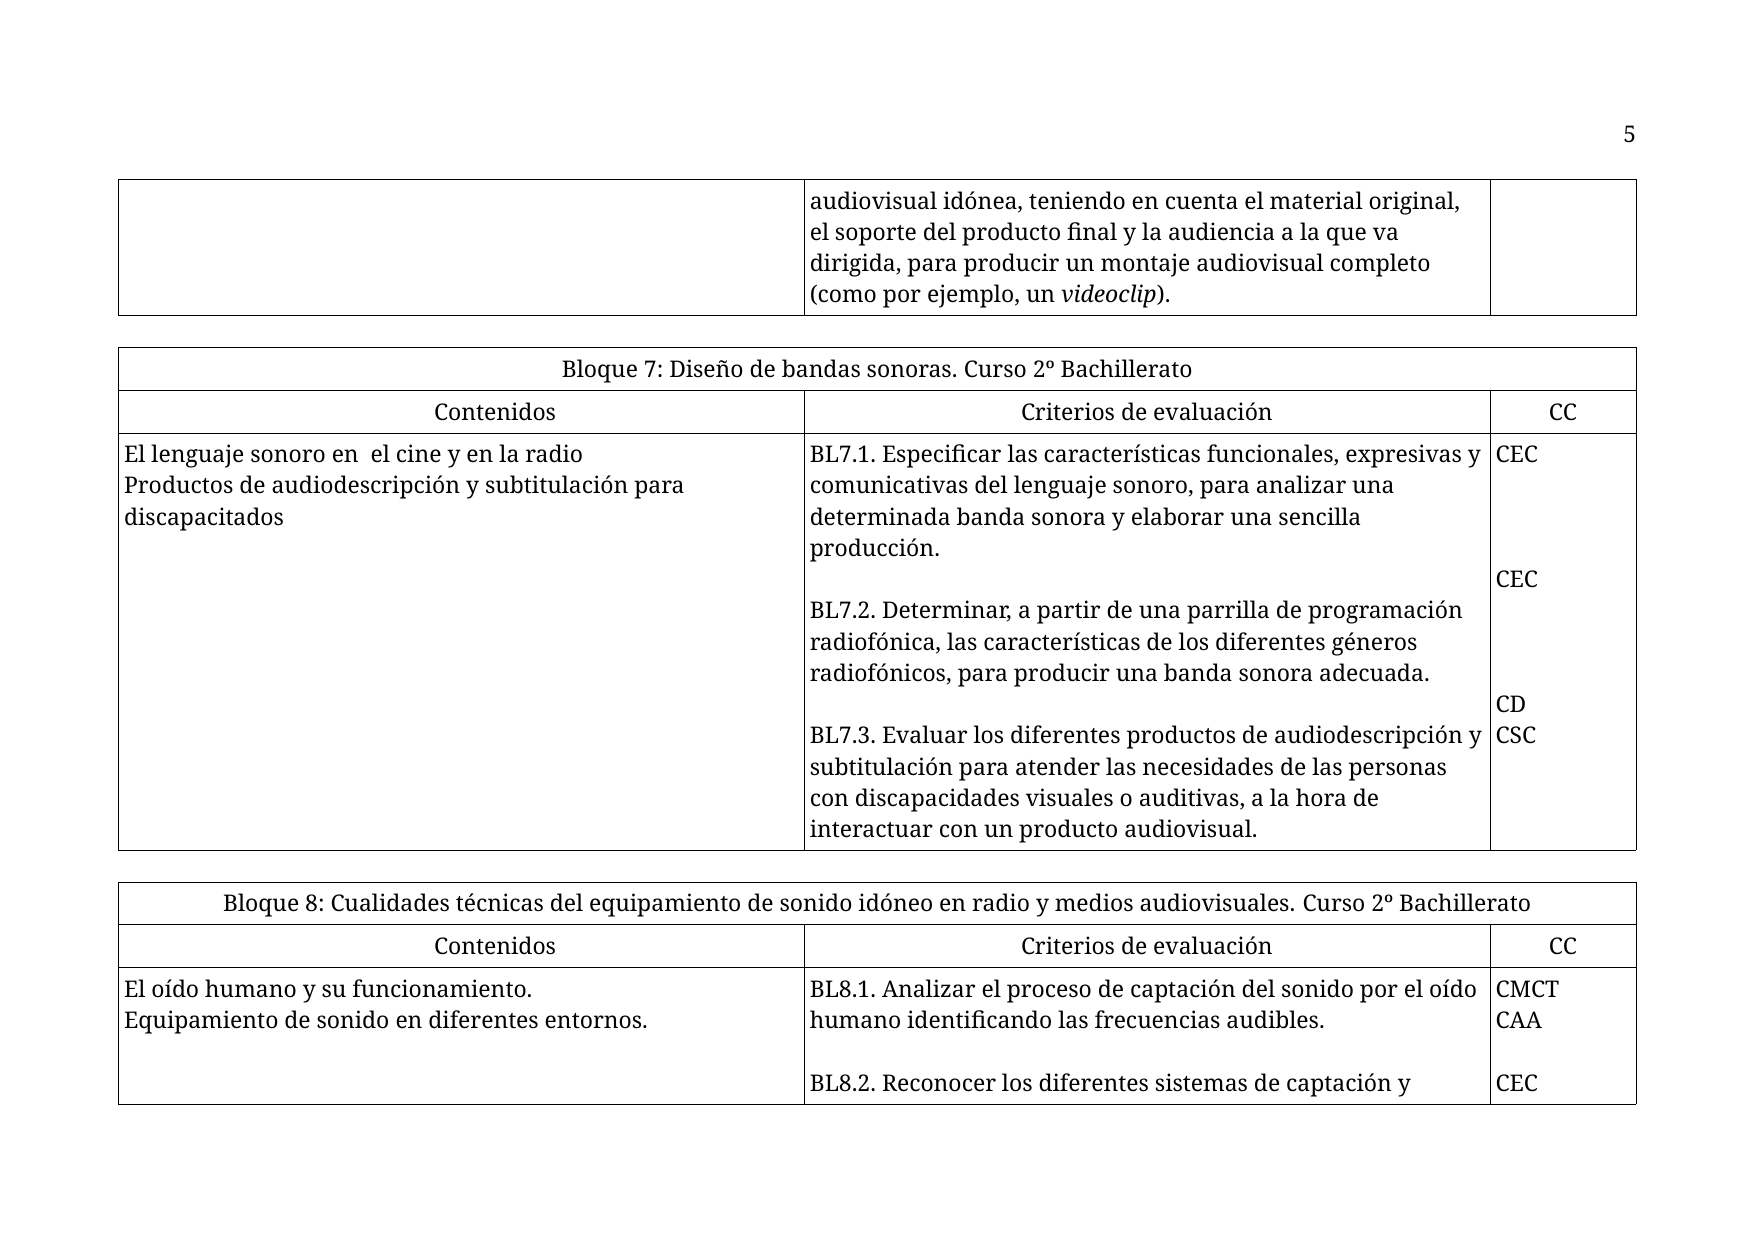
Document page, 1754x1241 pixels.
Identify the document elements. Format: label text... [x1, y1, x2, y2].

table_cell Criterios de evaluación [805, 925, 1490, 967]
table_cell CEC CEC CD CSC [1491, 434, 1636, 850]
table_cell Contenidos [119, 391, 804, 432]
table_cell audiovisual idónea, teniendo en cuenta el material original, el soporte del producto final y la audiencia a la que va dirigida, para producir un montaje audiovisual completo (como por ejemplo, un videoclip). [805, 180, 1490, 315]
table_cell CC [1491, 925, 1636, 967]
table_cell BL7.1. Especificar las características funcionales, expresivas y comunicativas del lenguaje sonoro, para analizar una determinada banda sonora y elaborar una sencilla producción. BL7.2. Determinar, a partir de una parrilla de programación radiofónica, las características de los diferentes géneros radiofónicos, para producir una banda sonora adecuada. BL7.3. Evaluar los diferentes productos de audiodescripción y subtitulación para atender las necesidades de las personas con discapacidades visuales o auditivas, a la hora de interactuar con un producto audiovisual. [805, 434, 1490, 850]
table_cell Criterios de evaluación [805, 391, 1490, 432]
table_cell [1491, 180, 1636, 315]
table_cell CMCT CAA CEC [1491, 968, 1636, 1104]
table_cell CC [1491, 391, 1636, 432]
table_header Bloque 7: Diseño de bandas sonoras. Curso 2º Bachillerato [119, 348, 1636, 389]
table_cell Contenidos [119, 925, 804, 967]
table_cell [119, 180, 804, 315]
table_cell El oído humano y su funcionamiento. Equipamiento de sonido en diferentes entornos. [119, 968, 804, 1104]
table_cell El lenguaje sonoro en el cine y en la radio Productos de audiodescripción y subtitulación para discapacitados [119, 434, 804, 850]
table_header Bloque 8: Cualidades técnicas del equipamiento de sonido idóneo en radio y medios audiovisuales. Curso 2º Bachillerato [119, 883, 1636, 924]
table_cell BL8.1. Analizar el proceso de captación del sonido por el oído humano identificando las frecuencias audibles. BL8.2. Reconocer los diferentes sistemas de captación y [805, 968, 1490, 1104]
